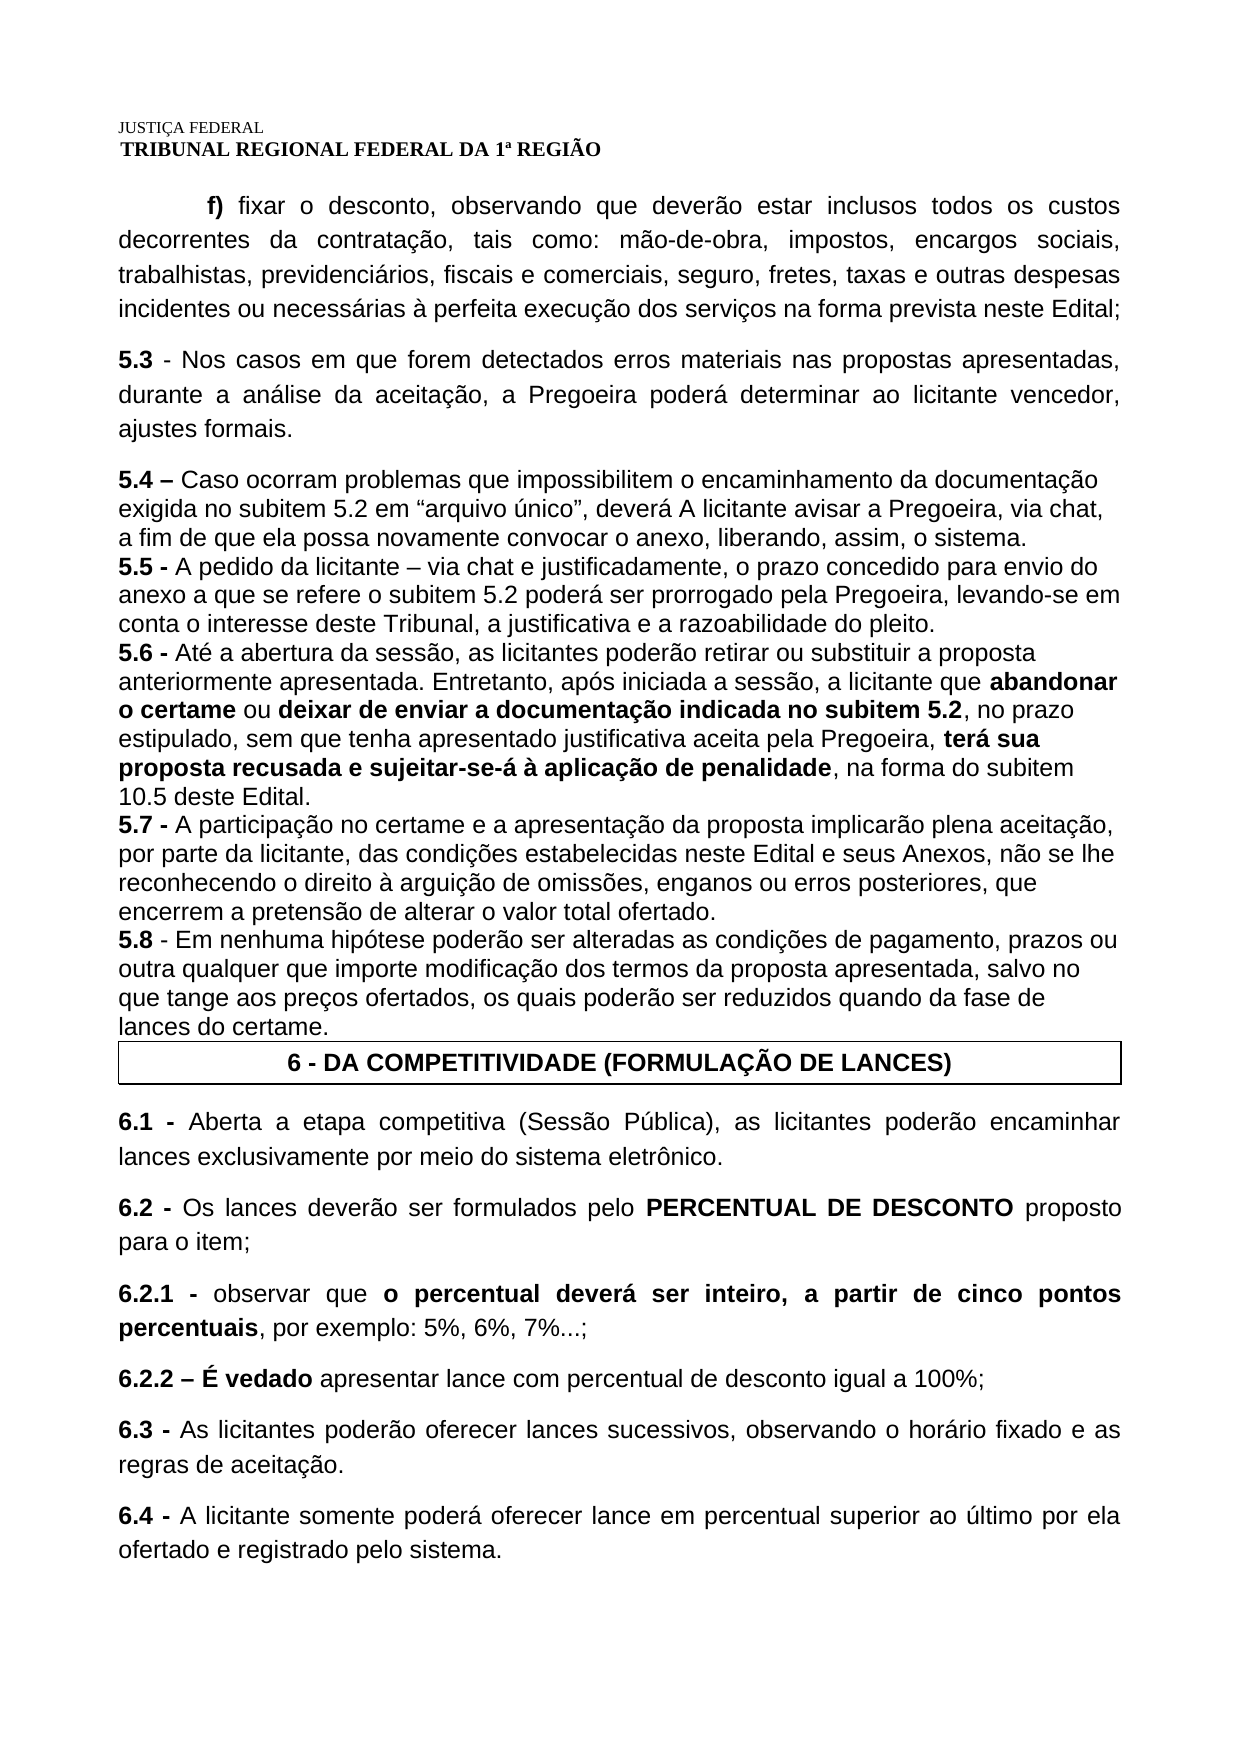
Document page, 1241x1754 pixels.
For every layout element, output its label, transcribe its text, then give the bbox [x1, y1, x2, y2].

text 6.4 - A licitante somente poderá oferecer lance em percentual superior ao último por ela ofertado e registrado pelo sistema. [118, 1501, 1122, 1564]
text f) fixar o desconto, observando que deverão estar inclusos todos os custos decorrentes da contratação, tais como: mão-de-obra, impostos, encargos sociais, trabalhistas, previdenciários, fiscais e comerciais, seguro, fretes, taxas e outras despesas incidentes ou necessárias à perfeita execução dos serviços na forma prevista neste Edital; [118, 191, 1122, 323]
text 6.3 - As licitantes poderão oferecer lances sucessivos, observando o horário fixado e as regras de aceitação. [118, 1415, 1122, 1478]
text 5.7 - A participação no certame e a apresentação da proposta implicarão plena aceitação, por parte da licitante, das condições estabelecidas neste Edital e seus Anexos, não se lhe reconhecendo o direito à arguição de omissões, enganos ou erros posteriores, que encerrem a pretensão de alterar o valor total ofertado. [118, 811, 1122, 926]
text 6 - DA COMPETITIVIDADE (FORMULAÇÃO DE LANCES) [119, 1042, 1120, 1083]
text 5.3 - Nos casos em que forem detectados erros materiais nas propostas apresentadas, durante a análise da aceitação, a Pregoeira poderá determinar ao licitante vencedor, ajustes formais. [118, 345, 1122, 443]
text 6.2 - Os lances deverão ser formulados pelo PERCENTUAL DE DESCONTO proposto para o item; [118, 1193, 1122, 1256]
text 5.5 - A pedido da licitante – via chat e justificadamente, o prazo concedido para envio do anexo a que se refere o subitem 5.2 poderá ser prorrogado pela Pregoeira, levando-se em conta o interesse deste Tribunal, a justificativa e a razoabilidade do pleito. [118, 552, 1122, 638]
text 6.2.1 - observar que o percentual deverá ser inteiro, a partir de cinco pontos percentuais, por exemplo: 5%, 6%, 7%...; [118, 1278, 1122, 1342]
text 5.8 - Em nenhuma hipótese poderão ser alteradas as condições de pagamento, prazos ou outra qualquer que importe modificação dos termos da proposta apresentada, salvo no que tange aos preços ofertados, os quais poderão ser reduzidos quando da fase de lances do certame. [118, 926, 1122, 1041]
text 6.1 - Aberta a etapa competitiva (Sessão Pública), as licitantes poderão encaminhar lances exclusivamente por meio do sistema eletrônico. [118, 1107, 1122, 1171]
text 5.6 - Até a abertura da sessão, as licitantes poderão retirar ou substituir a proposta anteriormente apresentada. Entretanto, após iniciada a sessão, a licitante que abandonar o certame ou deixar de enviar a documentação indicada no subitem 5.2, no prazo estipulado, sem que tenha apresentado justificativa aceita pela Pregoeira, terá sua proposta recusada e sujeitar-se-á à aplicação de penalidade, na forma do subitem 10.5 deste Edital. [118, 638, 1122, 811]
text 5.4 – Caso ocorram problemas que impossibilitem o encaminhamento da documentação exigida no subitem 5.2 em “arquivo único”, deverá A licitante avisar a Pregoeira, via chat, a fim de que ela possa novamente convocar o anexo, liberando, assim, o sistema. [118, 466, 1122, 552]
text 6.2.2 – É vedado apresentar lance com percentual de desconto igual a 100%; [118, 1364, 1122, 1393]
